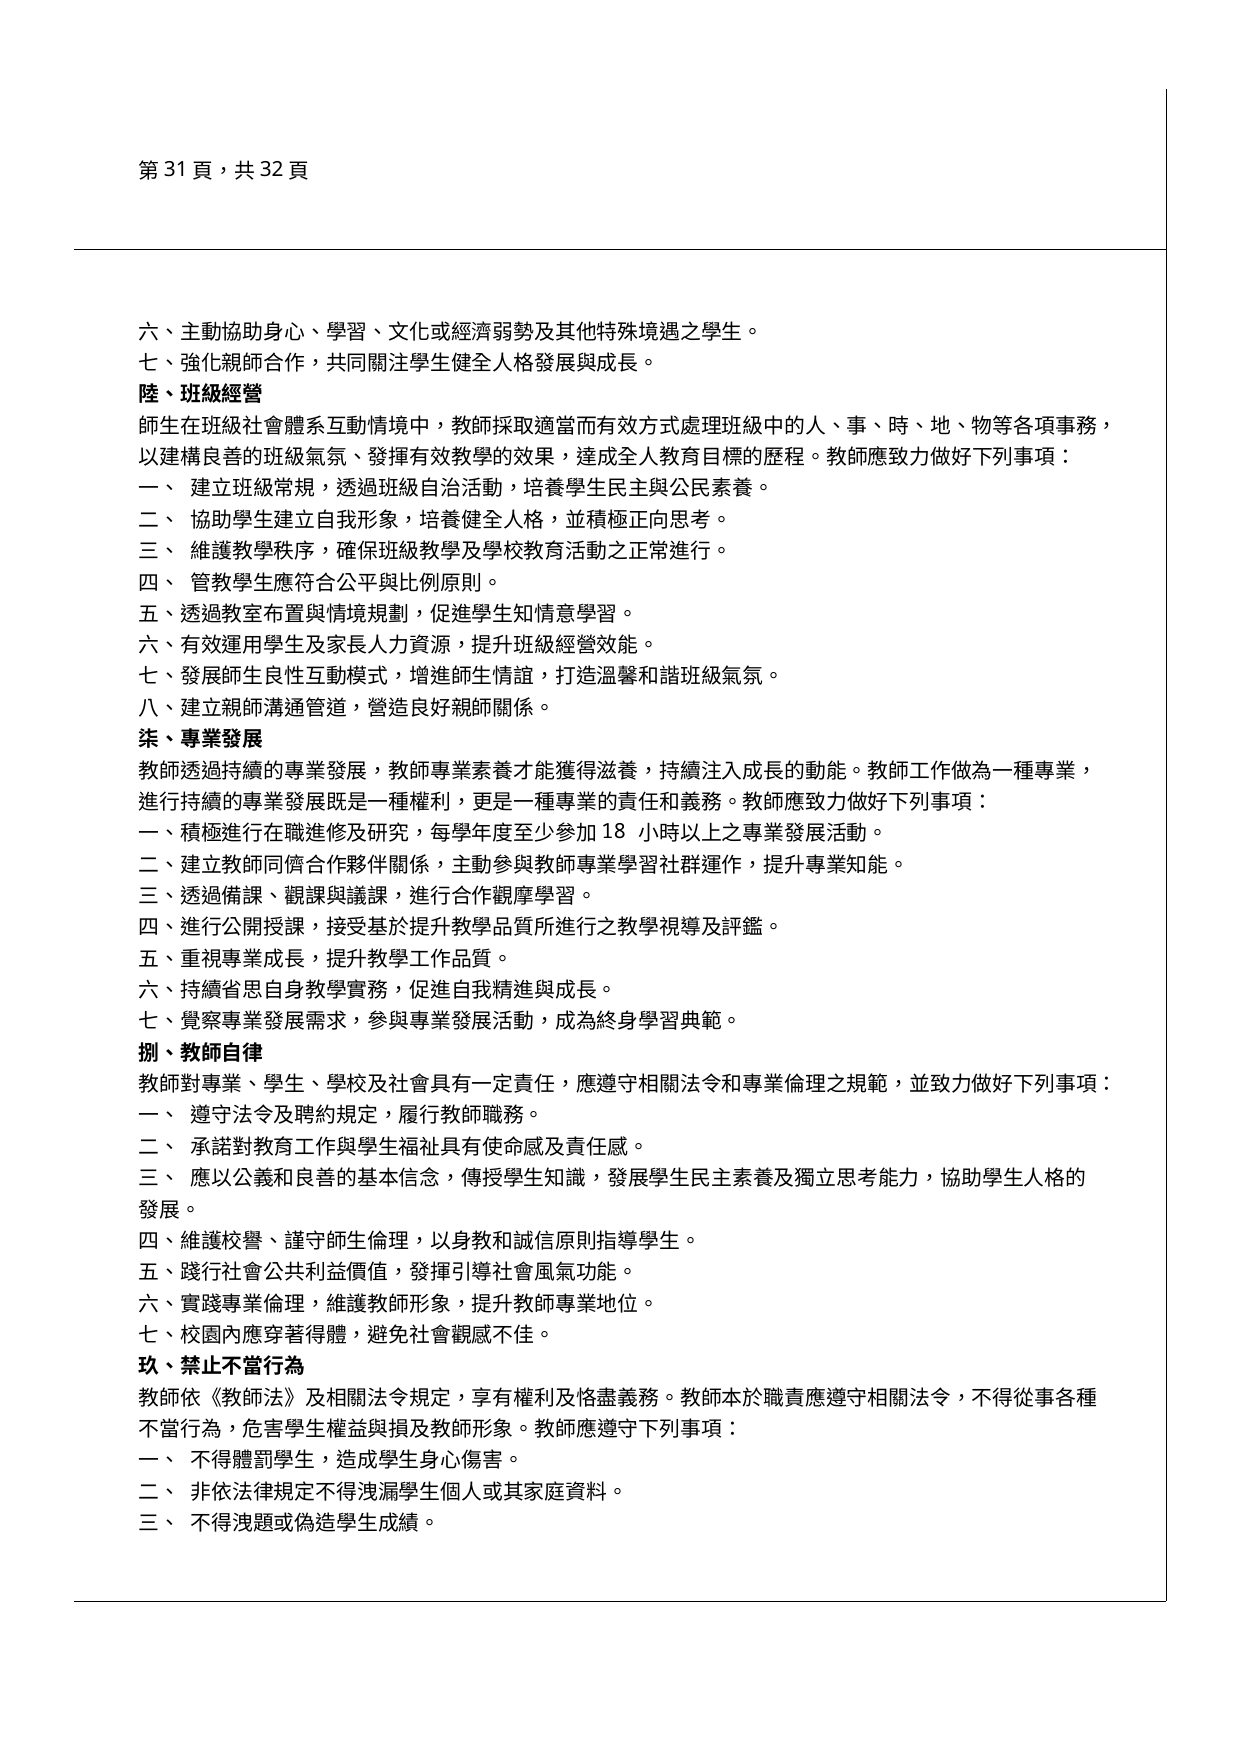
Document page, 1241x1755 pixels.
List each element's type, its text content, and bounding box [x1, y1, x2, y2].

text 二、 協助學生建立自我形象，培養健全人格，並積極正向思考。 [74, 502, 1166, 533]
text 一、 遵守法令及聘約規定，履行教師職務。 [74, 1098, 1166, 1129]
text 五、重視專業成長，提升教學工作品質。 [74, 941, 1166, 972]
text 六、有效運用學生及家長人力資源，提升班級經營效能。 [74, 627, 1166, 659]
text 四、進行公開授課，接受基於提升教學品質所進行之教學視導及評鑑。 [74, 909, 1166, 941]
text 三、 應以公義和良善的基本信念，傳授學生知識，發展學生民主素養及獨立思考能力，協助學生人格的發展。 [74, 1160, 1166, 1223]
text 三、 不得洩題或偽造學生成績。 [74, 1505, 1166, 1601]
text 師生在班級社會體系互動情境中，教師採取適當而有效方式處理班級中的人、事、時、地、物等各項事務，以建構良善的班級氣氛、發揮有效教學的效果，達成全人教育目標的歷程。教師應致力做好下列事項： [74, 408, 1166, 471]
text 八、建立親師溝通管道，營造良好親師關係。 [74, 690, 1166, 721]
text 一、 不得體罰學生，造成學生身心傷害。 [74, 1442, 1166, 1474]
text 教師透過持續的專業發展，教師專業素養才能獲得滋養，持續注入成長的動能。教師工作做為一種專業，進行持續的專業發展既是一種權利，更是一種專業的責任和義務。教師應致力做好下列事項： [74, 753, 1166, 815]
text 教師依《教師法》及相關法令規定，享有權利及恪盡義務。教師本於職責應遵守相關法令，不得從事各種不當行為，危害學生權益與損及教師形象。教師應遵守下列事項： [74, 1380, 1166, 1442]
text 四、維護校譽、謹守師生倫理，以身教和誠信原則指導學生。 [74, 1223, 1166, 1254]
text 二、 承諾對教育工作與學生福祉具有使命感及責任感。 [74, 1129, 1166, 1160]
text 七、強化親師合作，共同關注學生健全人格發展與成長。 [74, 345, 1166, 376]
text 七、校園內應穿著得體，避免社會觀感不佳。 [74, 1317, 1166, 1348]
text 七、發展師生良性互動模式，增進師生情誼，打造溫馨和諧班級氣氛。 [74, 659, 1166, 690]
text 六、持續省思自身教學實務，促進自我精進與成長。 [74, 972, 1166, 1003]
text 柒、專業發展 [74, 721, 1166, 753]
text 一、積極進行在職進修及研究，每學年度至少參加18 小時以上之專業發展活動。 [74, 815, 1166, 847]
text 二、 非依法律規定不得洩漏學生個人或其家庭資料。 [74, 1474, 1166, 1505]
text 六、實踐專業倫理，維護教師形象，提升教師專業地位。 [74, 1286, 1166, 1317]
text 一、 建立班級常規，透過班級自治活動，培養學生民主與公民素養。 [74, 471, 1166, 502]
text 五、踐行社會公共利益價值，發揮引導社會風氣功能。 [74, 1254, 1166, 1286]
text 陸、班級經營 [74, 376, 1166, 408]
text 五、透過教室布置與情境規劃，促進學生知情意學習。 [74, 596, 1166, 627]
text 七、覺察專業發展需求，參與專業發展活動，成為終身學習典範。 [74, 1003, 1166, 1035]
text 二、建立教師同儕合作夥伴關係，主動參與教師專業學習社群運作，提升專業知能。 [74, 847, 1166, 878]
text 玖、禁止不當行為 [74, 1348, 1166, 1380]
text 捌、教師自律 [74, 1035, 1166, 1066]
text 教師對專業、學生、學校及社會具有一定責任，應遵守相關法令和專業倫理之規範，並致力做好下列事項： [74, 1066, 1166, 1098]
text 六、主動協助身心、學習、文化或經濟弱勢及其他特殊境遇之學生。 [74, 249, 1166, 345]
text 三、透過備課、觀課與議課，進行合作觀摩學習。 [74, 878, 1166, 909]
text 三、 維護教學秩序，確保班級教學及學校教育活動之正常進行。 [74, 533, 1166, 564]
text 四、 管教學生應符合公平與比例原則。 [74, 564, 1166, 596]
